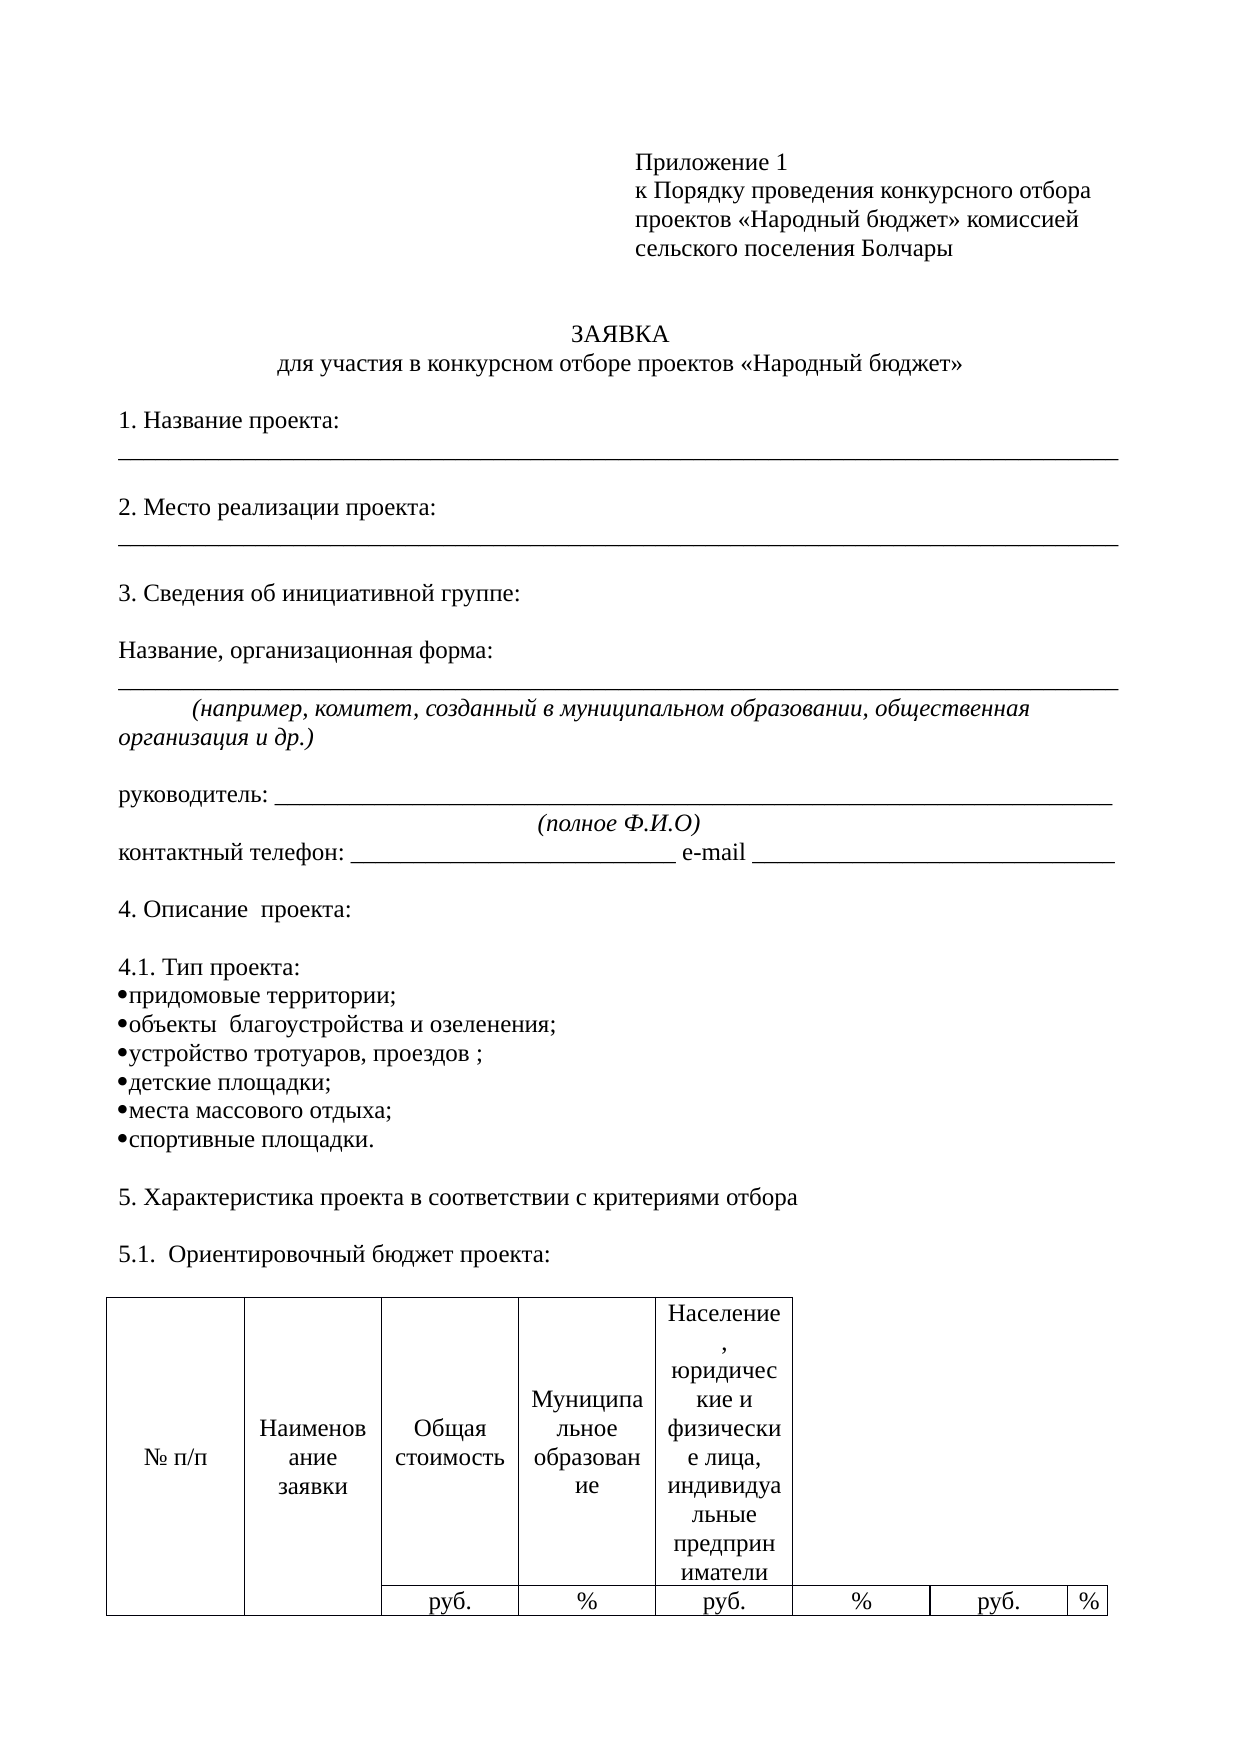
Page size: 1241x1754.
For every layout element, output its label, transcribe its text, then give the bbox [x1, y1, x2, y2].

table_cell руб. [382, 1586, 518, 1615]
text к Порядку проведения конкурсного отбора проектов «Народный бюджет» комиссией сельского поселения Болчары [635, 176, 1122, 262]
text 5. Характеристика проекта в соответствии с критериями отбора [118, 1182, 1122, 1211]
list спортивные площадки. [118, 1124, 1122, 1153]
text 5.1. Ориентировочный бюджет проекта: [118, 1239, 1122, 1268]
text Приложение 1 [635, 147, 1122, 176]
text 1. Название проекта: [118, 406, 1122, 434]
text для участия в конкурсном отборе проектов «Народный бюджет» [118, 348, 1122, 377]
table_cell % [519, 1586, 655, 1615]
list устройство тротуаров, проездов ; [118, 1038, 1122, 1067]
list детские площадки; [118, 1067, 1122, 1096]
text (полное Ф.И.О) [118, 808, 1122, 837]
list объекты благоустройства и озеленения; [118, 1009, 1122, 1038]
table_header Муниципальное образование [519, 1298, 655, 1585]
text Название, организационная форма: ________________________________________________________________________________ [118, 636, 1122, 693]
table_cell руб. [656, 1586, 792, 1615]
text 3. Сведения об инициативной группе: [118, 578, 1122, 607]
table_header [793, 1297, 1107, 1585]
text 4. Описание проекта: [118, 894, 1122, 923]
table_header Наименование заявки [245, 1298, 381, 1615]
list придомовые территории; [118, 981, 1122, 1009]
table_header № п/п [107, 1298, 244, 1615]
text ________________________________________________________________________________ [118, 521, 1122, 549]
table_header Общая стоимость [382, 1298, 518, 1585]
table_cell % [793, 1586, 929, 1615]
text контактный телефон: __________________________ e-mail _____________________________ [118, 837, 1122, 866]
text ________________________________________________________________________________ [118, 434, 1122, 463]
table_header Население, юридические и физические лица, индивидуальные предприниматели [656, 1298, 792, 1585]
text 2. Место реализации проекта: [118, 492, 1122, 521]
text (например, комитет, созданный в муниципальном образовании, общественная организация и др.) [118, 693, 1122, 751]
text ЗАЯВКА [118, 319, 1122, 348]
list места массового отдыха; [118, 1096, 1122, 1124]
text руководитель: ___________________________________________________________________ [118, 779, 1122, 808]
table_cell % [1068, 1586, 1107, 1615]
table_cell руб. [931, 1586, 1067, 1615]
text 4.1. Тип проекта: [118, 952, 1122, 981]
